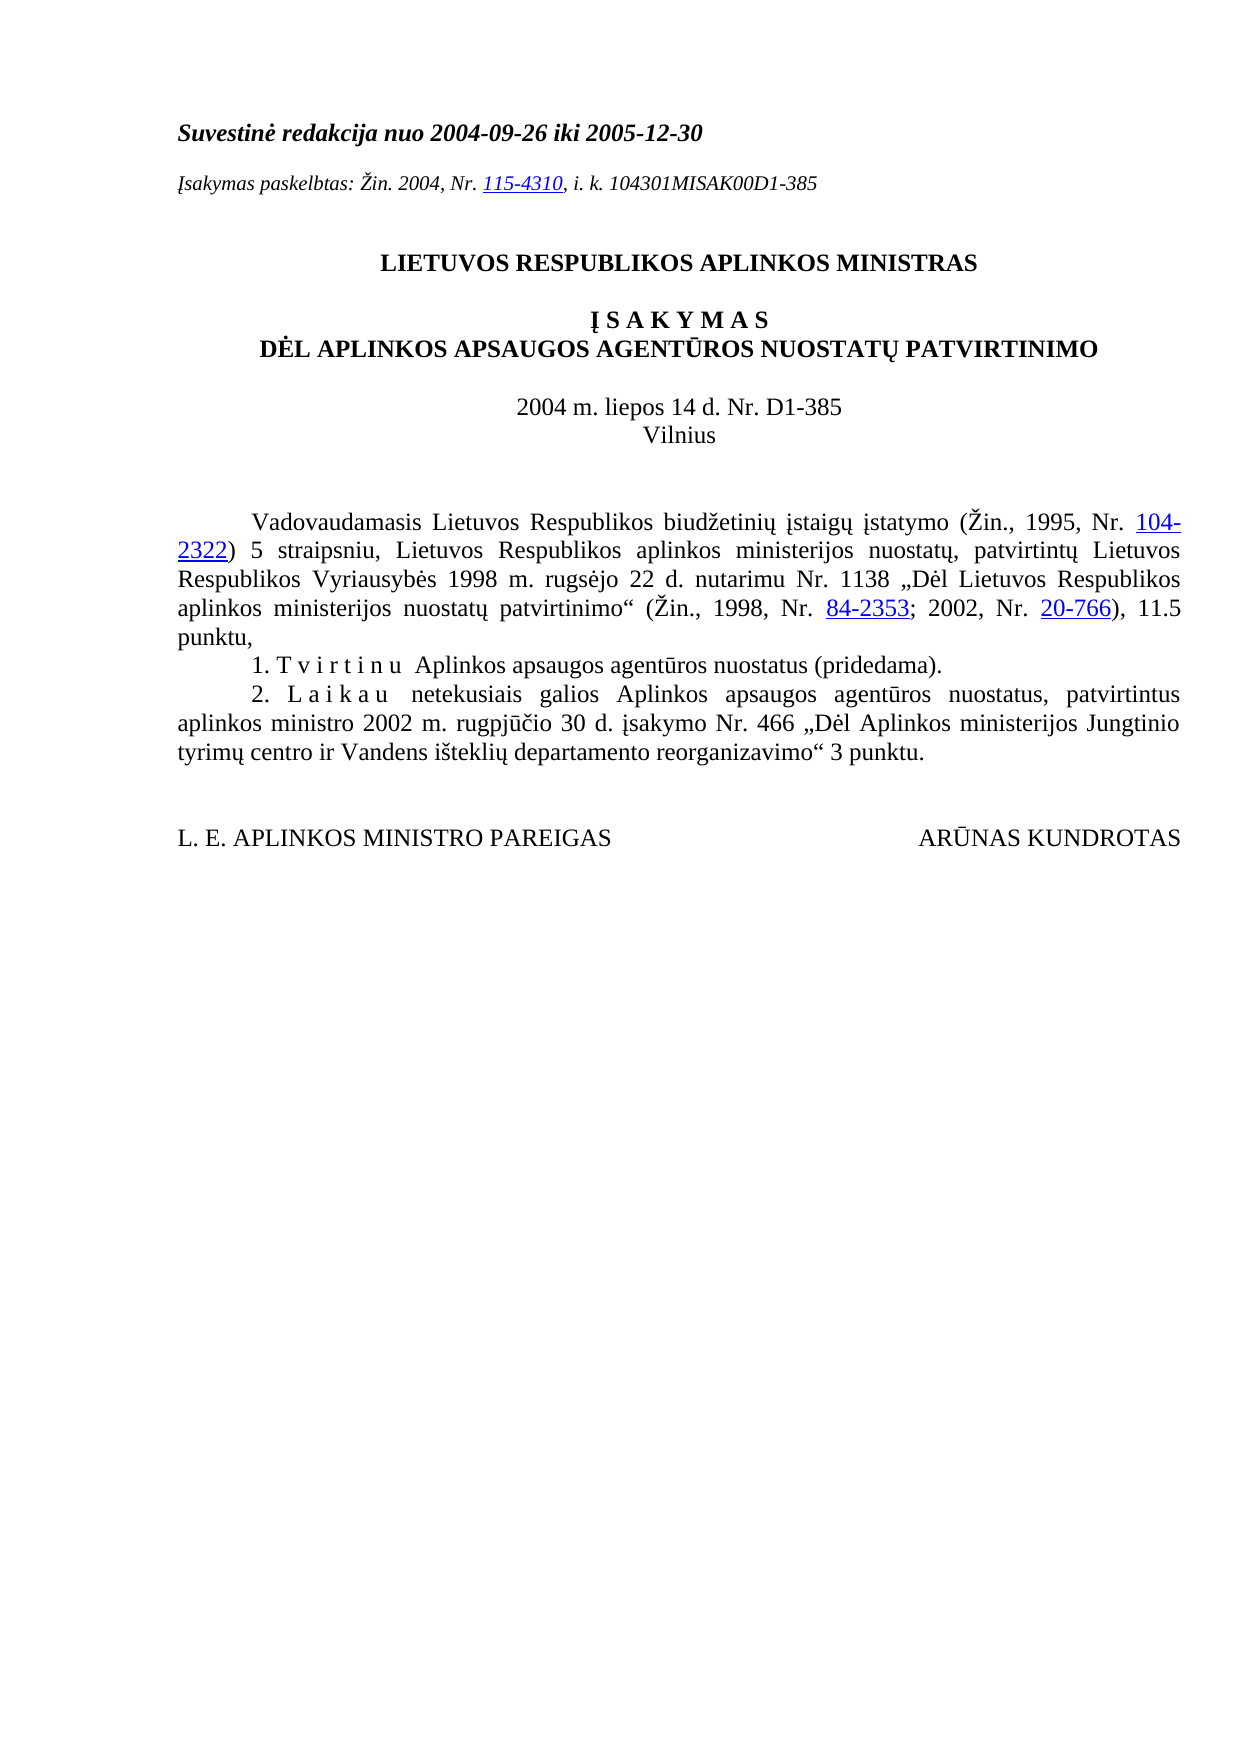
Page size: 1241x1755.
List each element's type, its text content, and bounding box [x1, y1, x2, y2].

text 2004 m. liepos 14 d. Nr. D1-385 [177, 392, 1181, 420]
text DĖL APLINKOS APSAUGOS AGENTŪROS NUOSTATŲ PATVIRTINIMO [177, 334, 1181, 363]
text Vilnius [177, 420, 1181, 449]
text 2. Laikau netekusiais galios Aplinkos apsaugos agentūros nuostatus, patvirtintus aplinkos ministro 2002 m. rugpjūčio 30 d. įsakymo Nr. 466 „Dėl Aplinkos ministerijos Jungtinio tyrimų centro ir Vandens išteklių departamento reorganizavimo“ 3 punktu. [177, 679, 1181, 765]
text 1. Tvirtinu Aplinkos apsaugos agentūros nuostatus (pridedama). [177, 650, 1181, 679]
text Suvestinė redakcija nuo 2004-09-26 iki 2005-12-30 [177, 118, 1181, 147]
text LIETUVOS RESPUBLIKOS APLINKOS MINISTRAS [177, 248, 1181, 277]
text Įsakymas paskelbtas: Žin. 2004, Nr. 115-4310, i. k. 104301MISAK00D1-385 [177, 171, 1181, 195]
text L. e. aplinkos ministro pareigas Arūnas Kundrotas [177, 823, 1181, 852]
text Į S A K Y M A S [177, 305, 1181, 334]
text Vadovaudamasis Lietuvos Respublikos biudžetinių įstaigų įstatymo (Žin., 1995, Nr. 104-2322) 5 straipsniu, Lietuvos Respublikos aplinkos ministerijos nuostatų, patvirtintų Lietuvos Respublikos Vyriausybės 1998 m. rugsėjo 22 d. nutarimu Nr. 1138 „Dėl Lietuvos Respublikos aplinkos ministerijos nuostatų patvirtinimo“ (Žin., 1998, Nr. 84-2353; 2002, Nr. 20-766), 11.5 punktu, [177, 507, 1181, 650]
